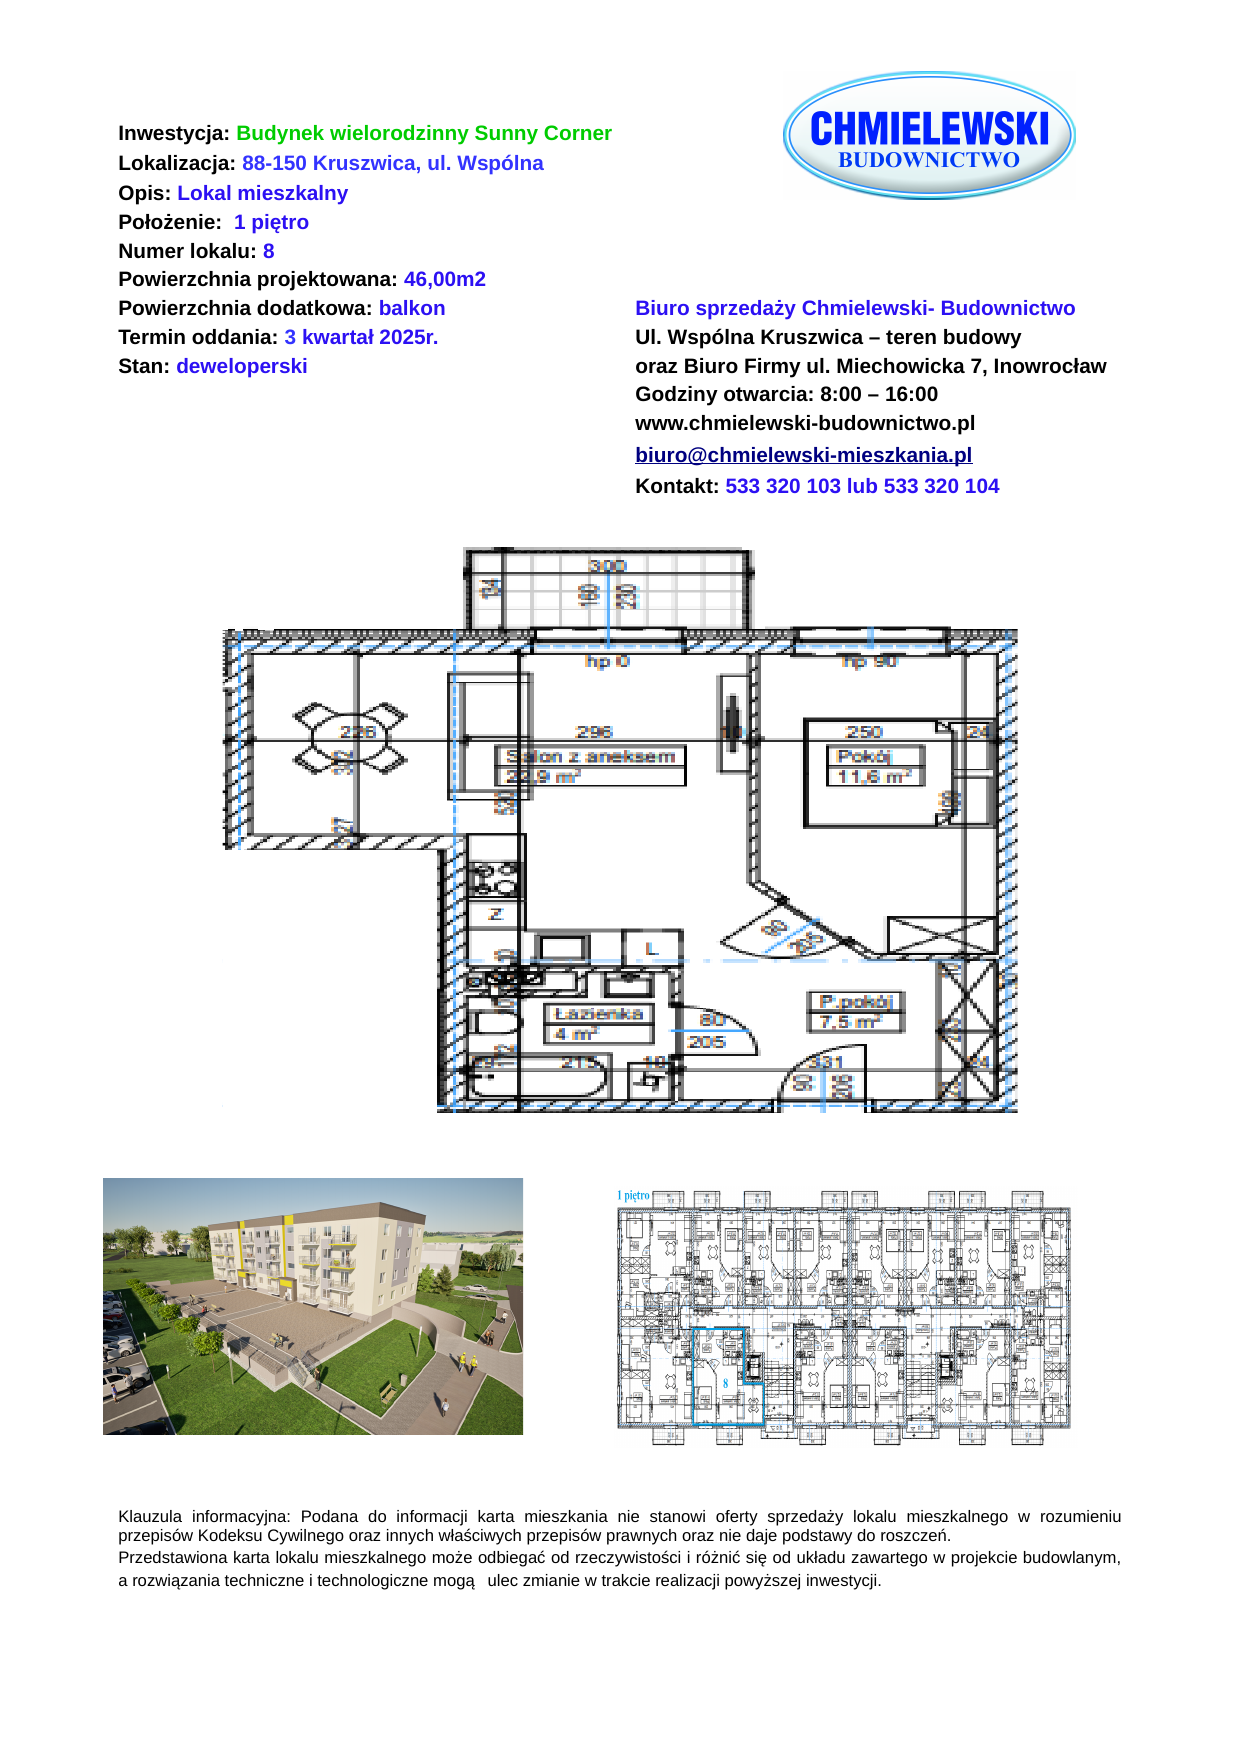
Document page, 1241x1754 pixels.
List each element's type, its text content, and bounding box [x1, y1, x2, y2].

text Klauzula informacyjna: Podana do informacji karta mieszkania nie stanowi oferty sprzedaży lokalu mieszkalnego w rozumieniu przepisów Kodeksu Cywilnego oraz innych właściwych przepisów prawnych oraz nie daje podstawy do roszczeń. [118, 1507, 1122, 1545]
subtitle [1076, 121, 1122, 145]
picture [222, 534, 1018, 1113]
picture [613, 1186, 1078, 1448]
text Opis: Lokal mieszkalny [118, 181, 1122, 205]
text Numer lokalu: 8 [118, 238, 1122, 262]
text Powierzchnia projektowana: 46,00m2 [118, 267, 1122, 291]
text Kontakt: 533 320 103 lub 533 320 104 [118, 474, 1122, 498]
text biuro@chmielewski-mieszkania.pl [118, 442, 1122, 466]
text Termin oddania: 3 kwartał 2025r. Ul. Wspólna Kruszwica – teren budowy [118, 325, 1122, 349]
text Przedstawiona karta lokalu mieszkalnego może odbiegać od rzeczywistości i różnić się od układu zawartego w projekcie budowlanym, a rozwiązania techniczne i technologiczne mogą ulec zmianie w trakcie realizacji powyższej inwestycji. [118, 1548, 1122, 1590]
picture [103, 1178, 524, 1435]
subtitle Lokalizacja: 88-150 Kruszwica, ul. Wspólna [118, 151, 783, 175]
subtitle Inwestycja: Budynek wielorodzinny Sunny Corner [118, 121, 783, 145]
text www.chmielewski-budownictwo.pl [118, 411, 1122, 435]
text Stan: deweloperski oraz Biuro Firmy ul. Miechowicka 7, Inowrocław [118, 353, 1122, 377]
text Powierzchnia dodatkowa: balkon Biuro sprzedaży Chmielewski- Budownictwo [118, 296, 1122, 320]
text Położenie: 1 piętro [118, 210, 1122, 234]
subtitle [1076, 151, 1122, 175]
picture [783, 71, 1076, 200]
text Godziny otwarcia: 8:00 – 16:00 [118, 382, 1122, 406]
